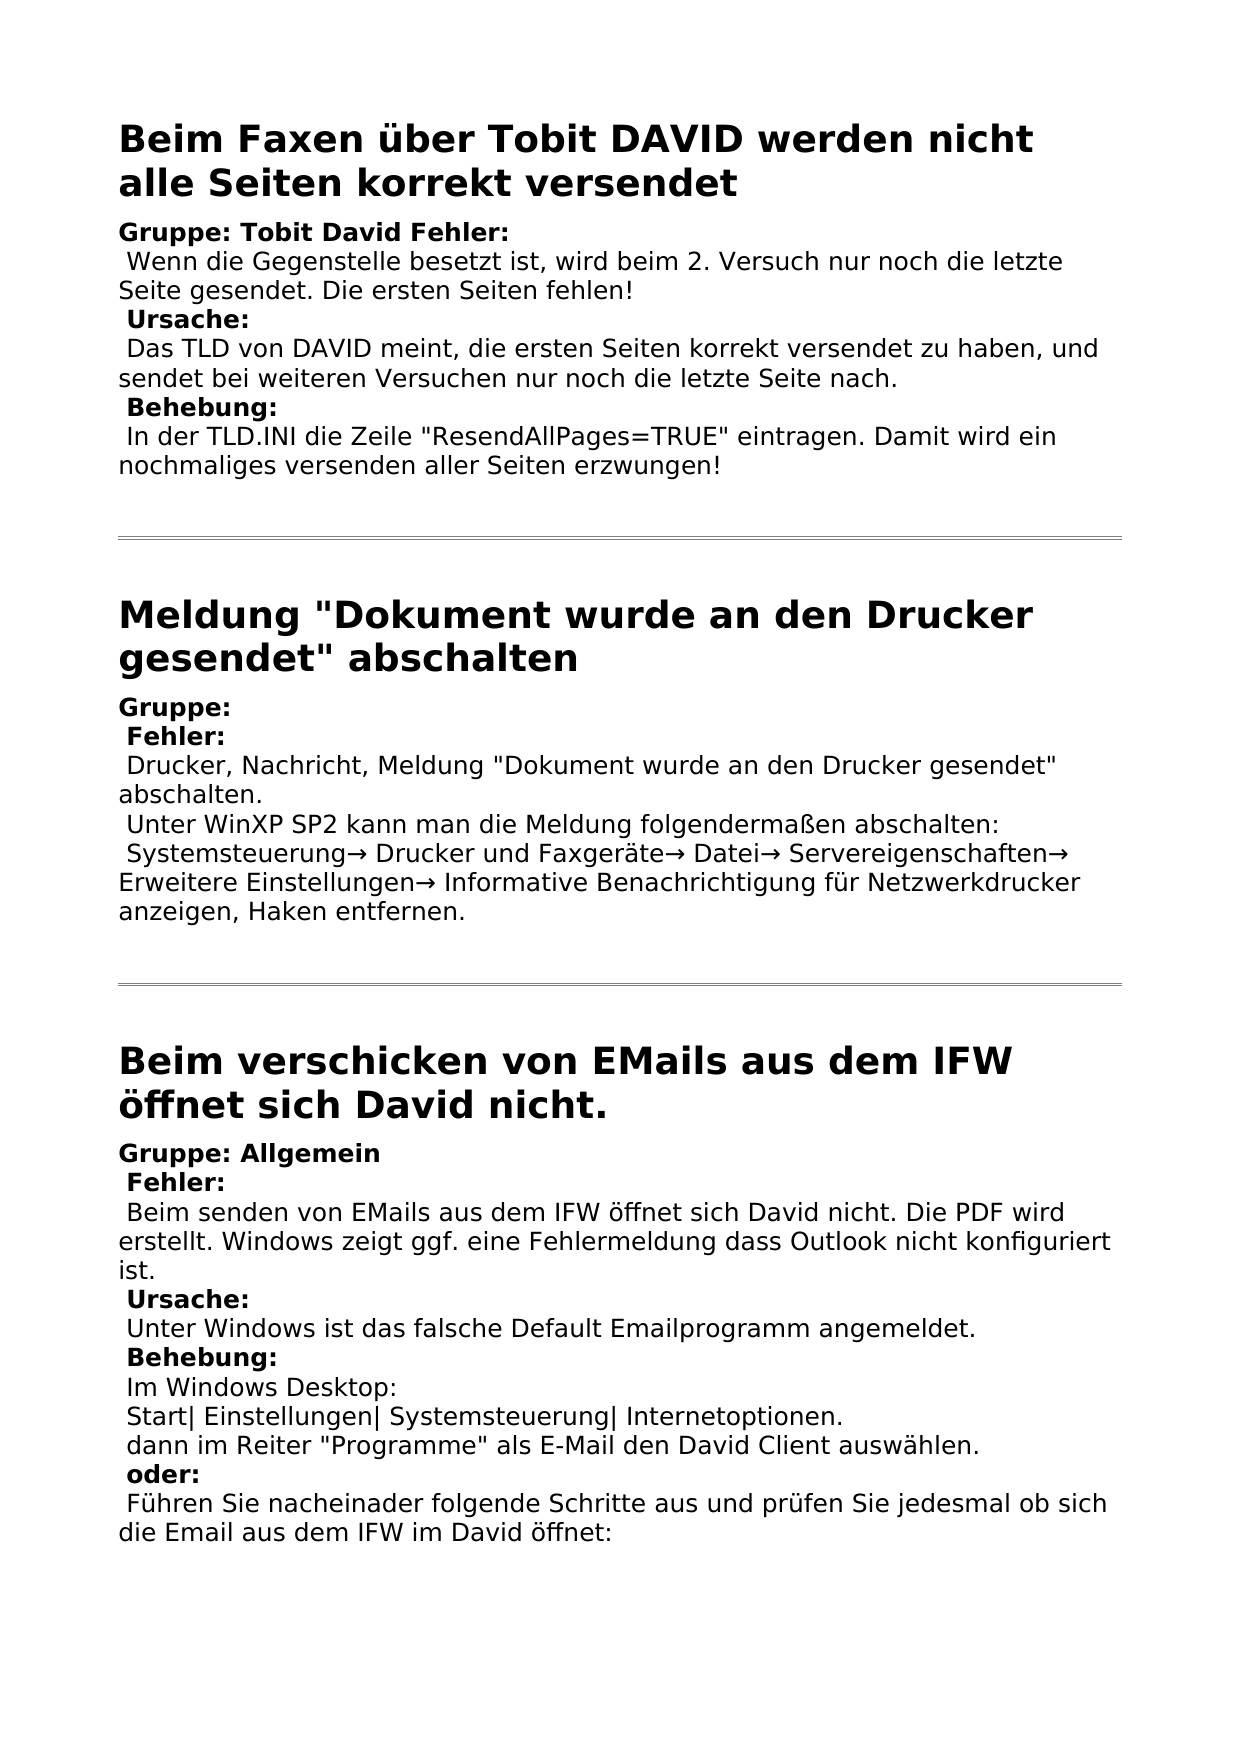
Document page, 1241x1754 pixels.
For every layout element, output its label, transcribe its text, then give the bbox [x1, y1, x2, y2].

text Gruppe: Allgemein Fehler: Beim senden von EMails aus dem IFW öffnet sich David nicht. Die PDF wird erstellt. Windows zeigt ggf. eine Fehlermeldung dass Outlook nicht konfiguriert ist. Ursache: Unter Windows ist das falsche Default Emailprogramm angemeldet. Behebung: Im Windows Desktop: Start| Einstellungen| Systemsteuerung| Internetoptionen. dann im Reiter "Programme" als E-Mail den David Client auswählen. oder: Führen Sie nacheinader folgende Schritte aus und prüfen Sie jedesmal ob sich die Email aus dem IFW im David öffnet: [118, 1139, 1122, 1577]
subtitle Meldung "Dokument wurde an den Drucker gesendet" abschalten [118, 593, 1122, 681]
text Gruppe: Tobit David Fehler: Wenn die Gegenstelle besetzt ist, wird beim 2. Versuch nur noch die letzte Seite gesendet. Die ersten Seiten fehlen! Ursache: Das TLD von DAVID meint, die ersten Seiten korrekt versendet zu haben, und sendet bei weiteren Versuchen nur noch die letzte Seite nach. Behebung: In der TLD.INI die Zeile "ResendAllPages=TRUE" eintragen. Damit wird ein nochmaliges versenden aller Seiten erzwungen! [118, 218, 1122, 509]
subtitle Beim Faxen über Tobit DAVID werden nicht alle Seiten korrekt versendet [118, 118, 1122, 205]
subtitle Beim verschicken von EMails aus dem IFW öffnet sich David nicht. [118, 1039, 1122, 1127]
text Gruppe: Fehler: Drucker, Nachricht, Meldung "Dokument wurde an den Drucker gesendet" abschalten. Unter WinXP SP2 kann man die Meldung folgendermaßen abschalten: Systemsteuerung→ Drucker und Faxgeräte→ Datei→ Servereigenschaften→ Erweitere Einstellungen→ Informative Benachrichtigung für Netzwerkdrucker anzeigen, Haken entfernen. [118, 693, 1122, 956]
